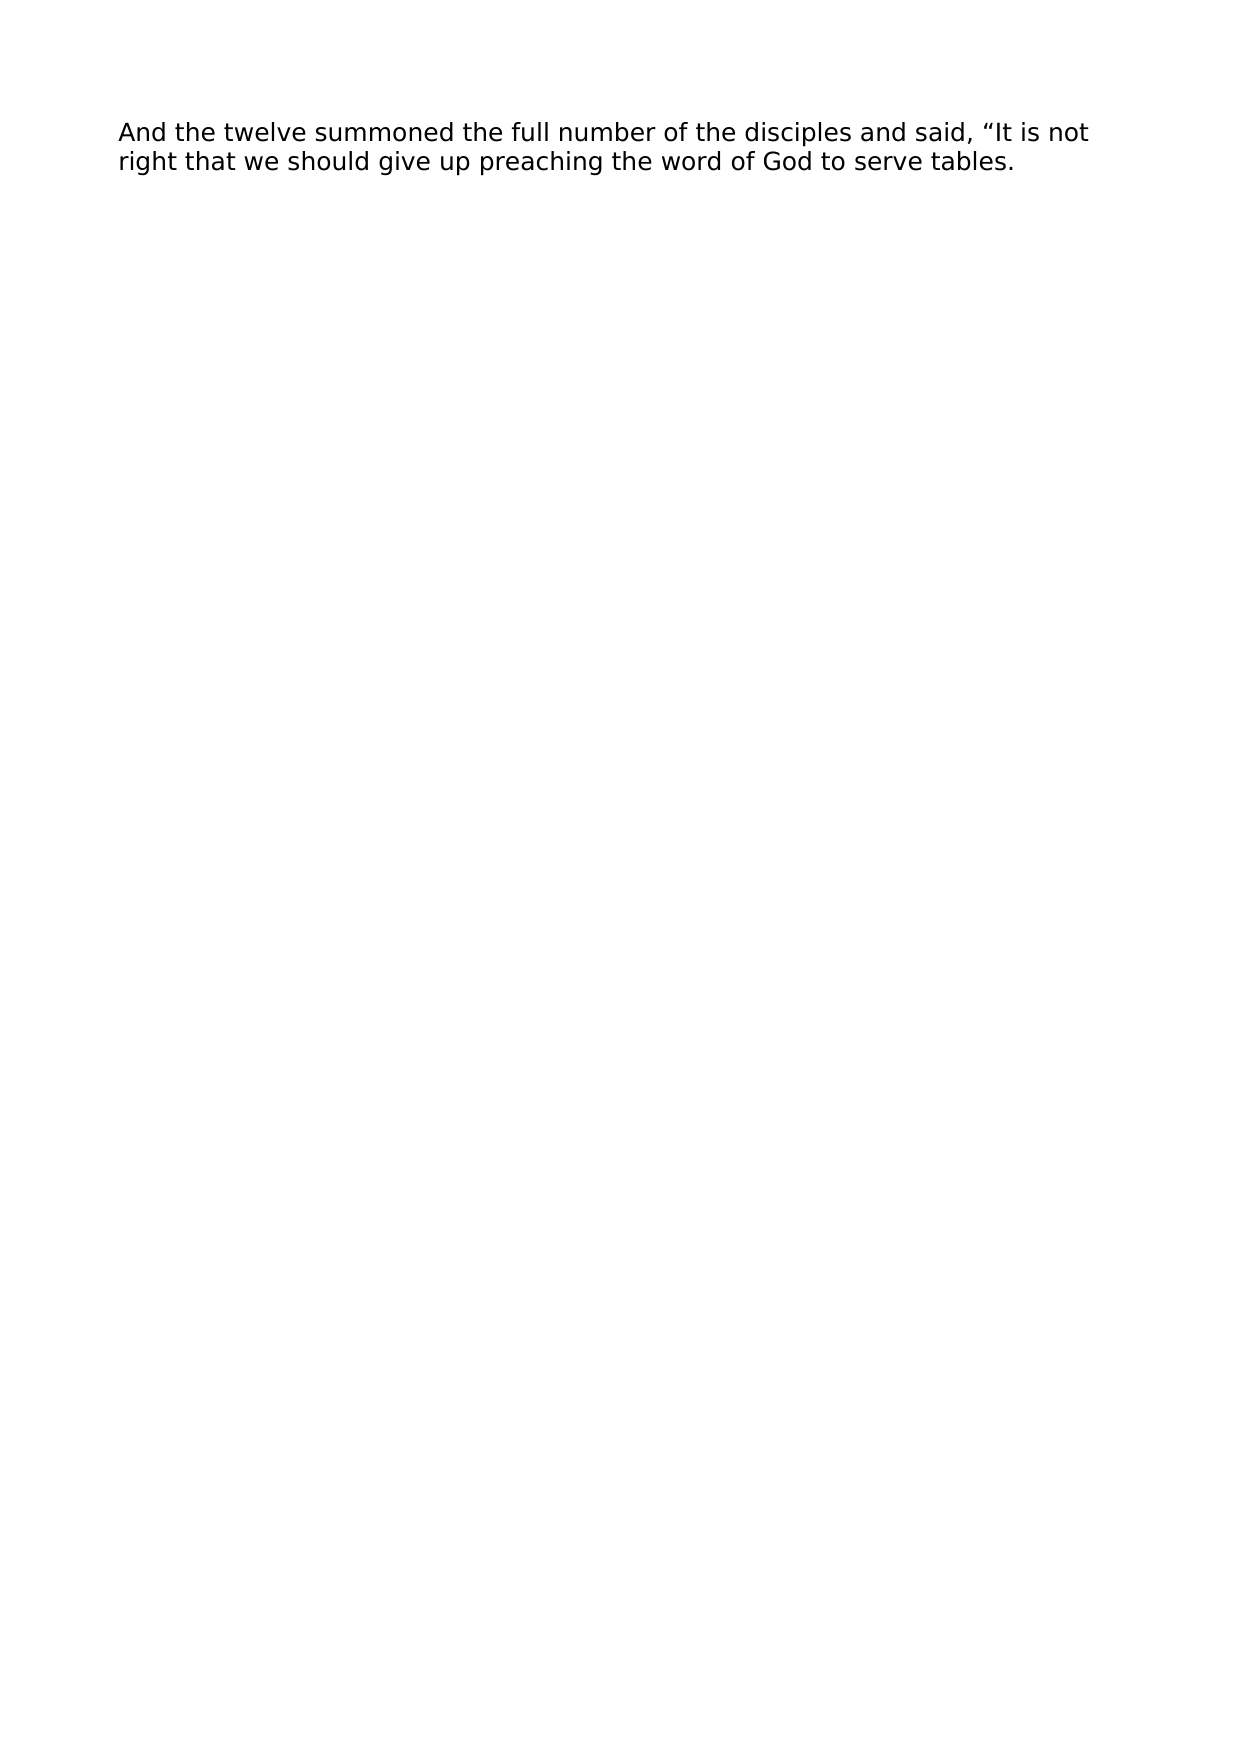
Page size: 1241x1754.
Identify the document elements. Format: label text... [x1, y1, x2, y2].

text And the twelve summoned the full number of the disciples and said, “It is not right that we should give up preaching the word of God to serve tables. [118, 118, 1122, 176]
